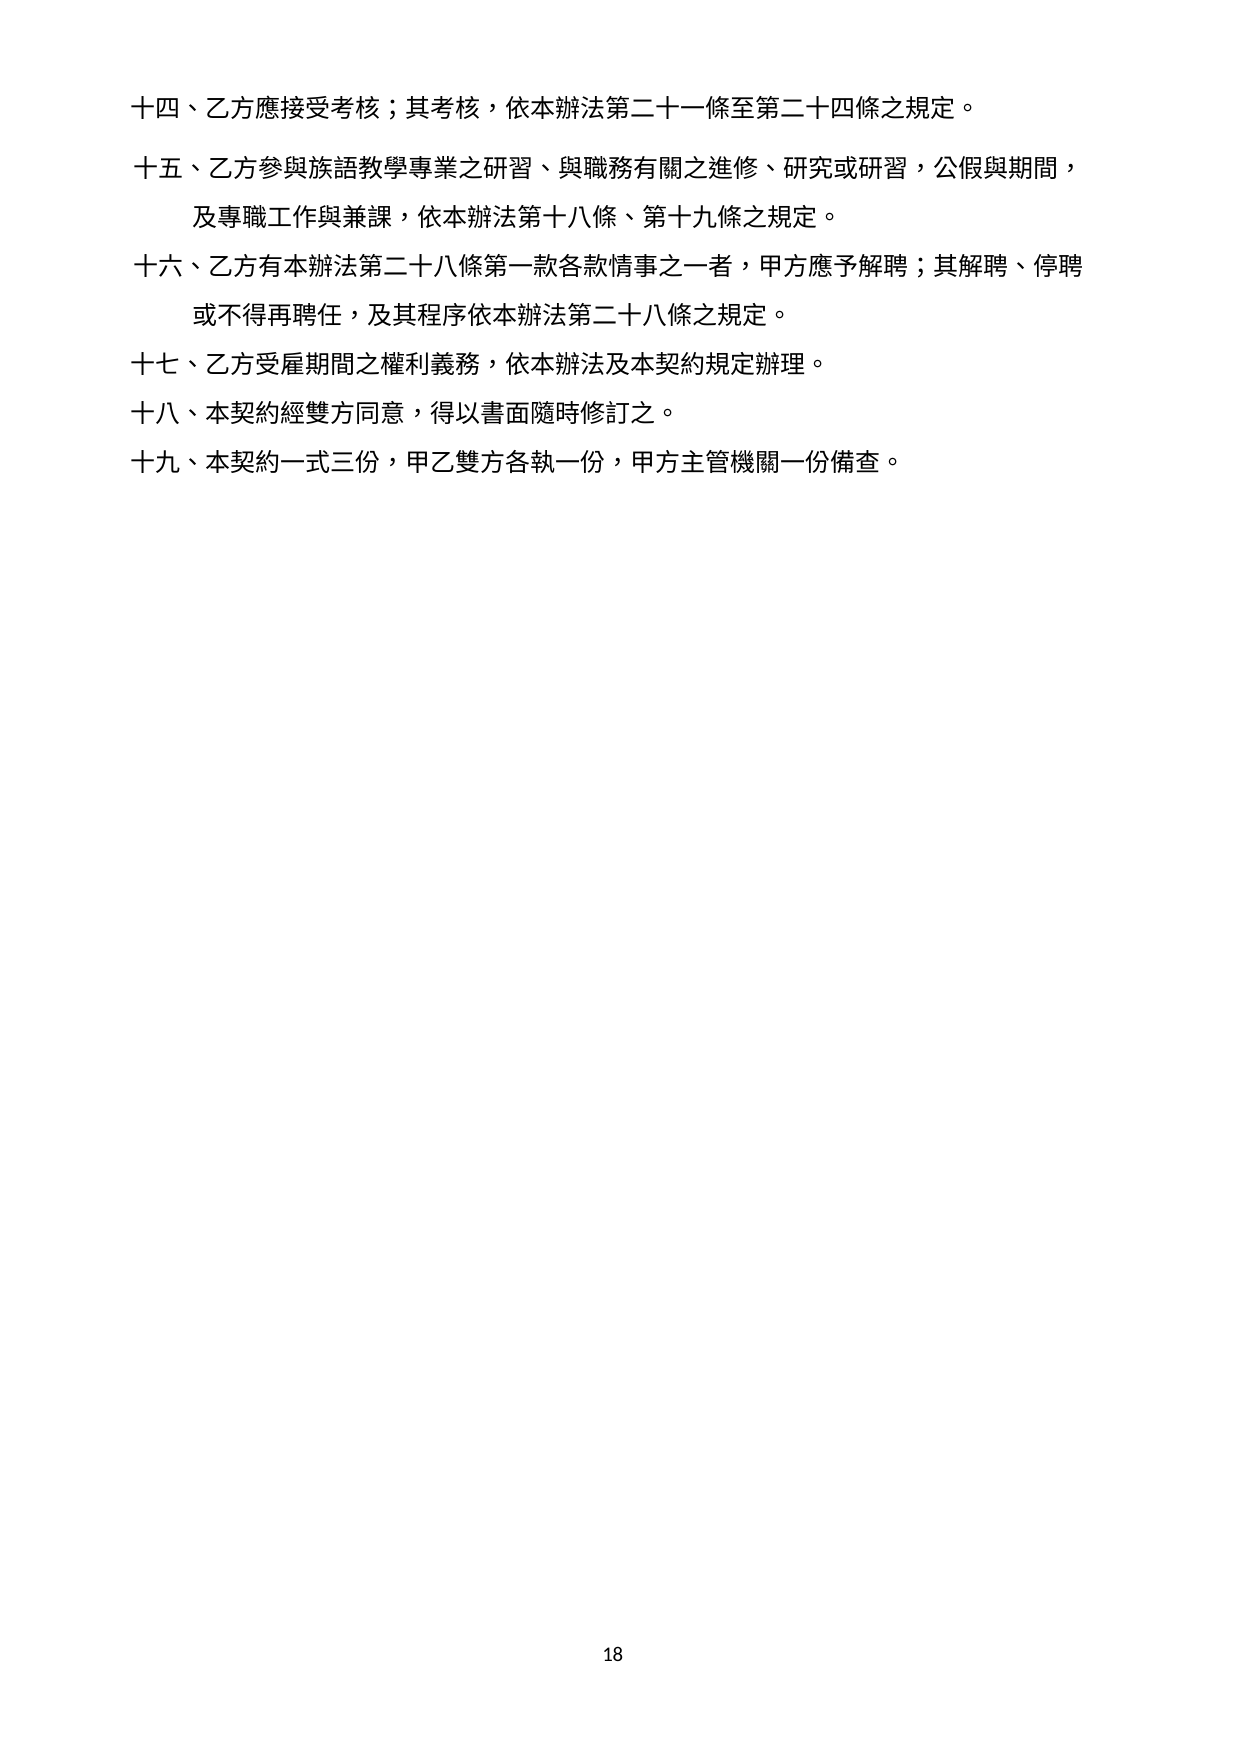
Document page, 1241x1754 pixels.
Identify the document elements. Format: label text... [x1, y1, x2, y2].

text 十七、乙方受雇期間之權利義務，依本辦法及本契約規定辦理。 [130, 344, 935, 381]
text 十六、乙方有本辦法第二十八條第一款各款情事之一者，甲方應予解聘；其解聘、停聘或不得再聘任，及其程序依本辦法第二十八條之規定。 [133, 247, 1085, 332]
text 十八、本契約經雙方同意，得以書面隨時修訂之。 [130, 393, 935, 429]
text 十五、乙方參與族語教學專業之研習、與職務有關之進修、研究或研習，公假與期間，及專職工作與兼課，依本辦法第十八條、第十九條之規定。 [133, 149, 1085, 234]
text 十四、乙方應接受考核；其考核，依本辦法第二十一條至第二十四條之規定。 [130, 89, 1085, 125]
text 十九、本契約一式三份，甲乙雙方各執一份，甲方主管機關一份備查。 [130, 442, 1107, 478]
